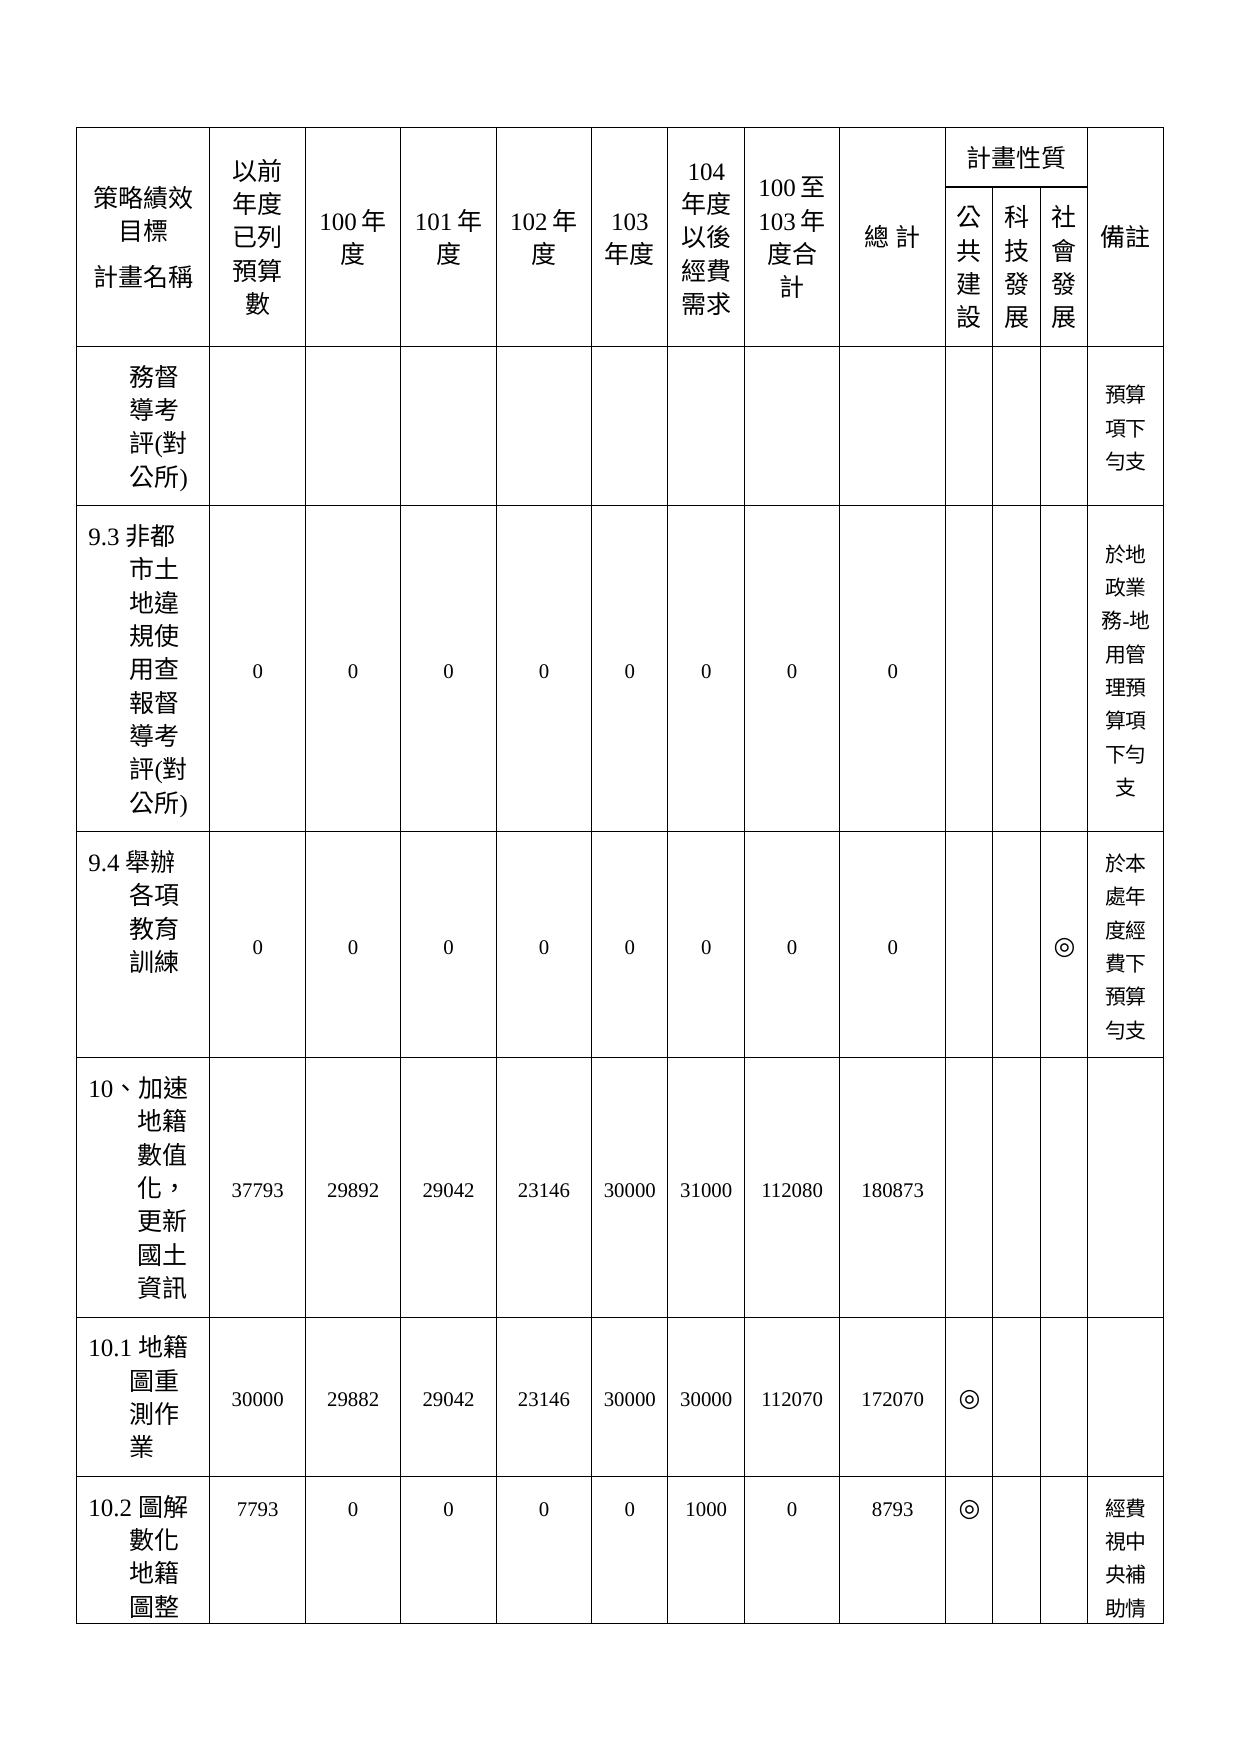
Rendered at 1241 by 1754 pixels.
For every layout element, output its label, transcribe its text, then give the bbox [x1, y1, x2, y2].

table_cell 30000 [592, 1318, 667, 1476]
table_cell [401, 347, 496, 505]
table_header 100至103年度合計 [745, 128, 839, 346]
table_header 103年度 [592, 128, 667, 346]
table_cell 0 [592, 832, 667, 1057]
table_cell 30000 [210, 1318, 305, 1476]
table_cell 科技發展 [993, 188, 1040, 346]
table_cell 29882 [306, 1318, 400, 1476]
table_cell [1041, 506, 1087, 831]
table_cell 0 [306, 832, 400, 1057]
table_cell [210, 347, 305, 505]
table_cell 8793 [840, 1477, 945, 1623]
table_cell 30000 [592, 1058, 667, 1317]
table_cell 預算項下勻支 [1088, 347, 1163, 505]
table_cell 0 [840, 832, 945, 1057]
table_cell 0 [306, 506, 400, 831]
table_cell [946, 1058, 992, 1317]
table_cell 9.3 非都市土地違規使用查報督導考評(對公所) [77, 506, 209, 831]
table_cell 112070 [745, 1318, 839, 1476]
table_cell 29042 [401, 1058, 496, 1317]
table_cell [946, 347, 992, 505]
table_cell 0 [592, 506, 667, 831]
table_cell [1088, 1318, 1163, 1476]
table_header 104年度以後經費需求 [668, 128, 744, 346]
table_header 計畫性質 [946, 128, 1087, 186]
table_cell [1041, 1058, 1087, 1317]
table_cell 0 [401, 506, 496, 831]
table_cell 0 [497, 1477, 591, 1623]
table_cell 180873 [840, 1058, 945, 1317]
table_cell [993, 1318, 1040, 1476]
table_cell [1041, 1318, 1087, 1476]
table_header 總 計 [840, 128, 945, 346]
table_cell [993, 832, 1040, 1057]
table_cell 9.4 舉辦各項教育訓練 [77, 832, 209, 1057]
table_cell 1000 [668, 1477, 744, 1623]
table_cell [840, 347, 945, 505]
table_cell 社會發展 [1041, 188, 1087, 346]
table_cell 7793 [210, 1477, 305, 1623]
table_header 策略績效目標 計畫名稱 [77, 128, 209, 346]
table_cell 23146 [497, 1058, 591, 1317]
table_cell 0 [210, 832, 305, 1057]
table_cell ◎ [946, 1477, 992, 1623]
table_cell 0 [497, 506, 591, 831]
table_cell [592, 347, 667, 505]
table_cell 公共建設 [946, 188, 992, 346]
table_cell 經費視中央補助情 [1088, 1477, 1163, 1623]
table_cell 0 [745, 832, 839, 1057]
table_cell 31000 [668, 1058, 744, 1317]
table_cell 0 [745, 1477, 839, 1623]
table_cell [993, 1058, 1040, 1317]
table_cell 112080 [745, 1058, 839, 1317]
table_cell 0 [668, 506, 744, 831]
table_cell [668, 347, 744, 505]
table_cell 加速地籍數值化，更新國土資訊 [77, 1058, 209, 1317]
table_cell [993, 506, 1040, 831]
table_header 102年度 [497, 128, 591, 346]
table_cell 30000 [668, 1318, 744, 1476]
table_cell 0 [401, 1477, 496, 1623]
table_cell [946, 506, 992, 831]
table_cell [993, 347, 1040, 505]
table_cell ◎ [946, 1318, 992, 1476]
table_cell 10.1 地籍圖重測作業 [77, 1318, 209, 1476]
table_cell [745, 347, 839, 505]
table_cell [993, 1477, 1040, 1623]
table_cell [497, 347, 591, 505]
table_header 備註 [1088, 128, 1163, 346]
table_cell ◎ [1041, 832, 1087, 1057]
table_cell 0 [592, 1477, 667, 1623]
table_cell [1041, 347, 1087, 505]
table_cell 0 [210, 506, 305, 831]
table_cell 0 [306, 1477, 400, 1623]
table_header 101年度 [401, 128, 496, 346]
table_cell [306, 347, 400, 505]
table_cell 於地政業務-地用管理預算項下勻支 [1088, 506, 1163, 831]
table_cell 29042 [401, 1318, 496, 1476]
table_cell 於本處年度經費下預算勻支 [1088, 832, 1163, 1057]
table_cell 務督導考評(對公所) [77, 347, 209, 505]
table_header 以前年度已列預算數 [210, 128, 305, 346]
table_cell 10.2 圖解數化地籍圖整 [77, 1477, 209, 1623]
table_cell 29892 [306, 1058, 400, 1317]
table_header 100年度 [306, 128, 400, 346]
table_cell [1088, 1058, 1163, 1317]
table_cell 172070 [840, 1318, 945, 1476]
table_cell 23146 [497, 1318, 591, 1476]
table_cell 0 [497, 832, 591, 1057]
table_cell 0 [840, 506, 945, 831]
table_cell 0 [401, 832, 496, 1057]
table_cell 37793 [210, 1058, 305, 1317]
table_cell [946, 832, 992, 1057]
table_cell 0 [745, 506, 839, 831]
table_cell [1041, 1477, 1087, 1623]
table_cell 0 [668, 832, 744, 1057]
